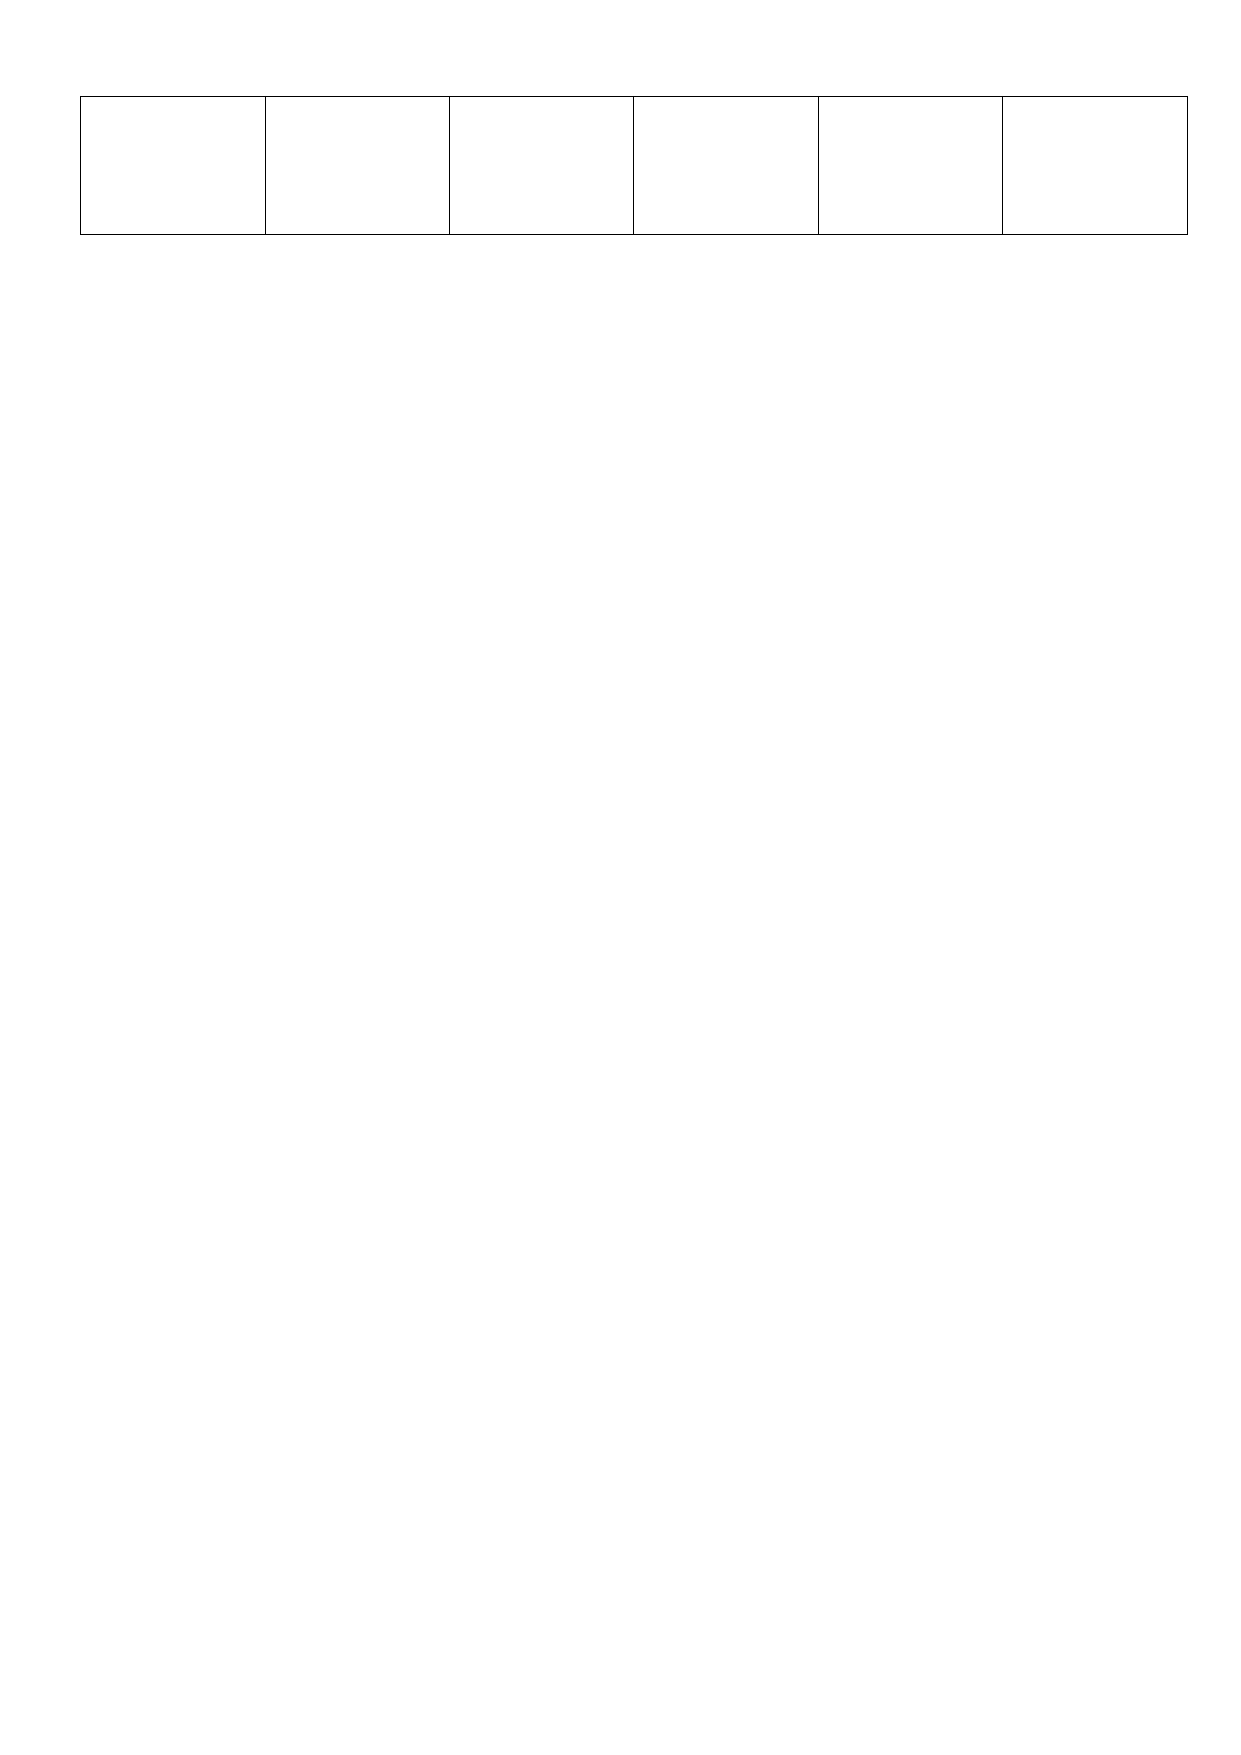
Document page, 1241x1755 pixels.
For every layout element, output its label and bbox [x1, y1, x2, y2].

table_cell [266, 97, 449, 234]
table_cell [819, 97, 1002, 234]
table_cell [450, 97, 633, 234]
table_cell [81, 97, 265, 234]
table_cell [634, 97, 818, 234]
table_cell [1003, 97, 1187, 234]
